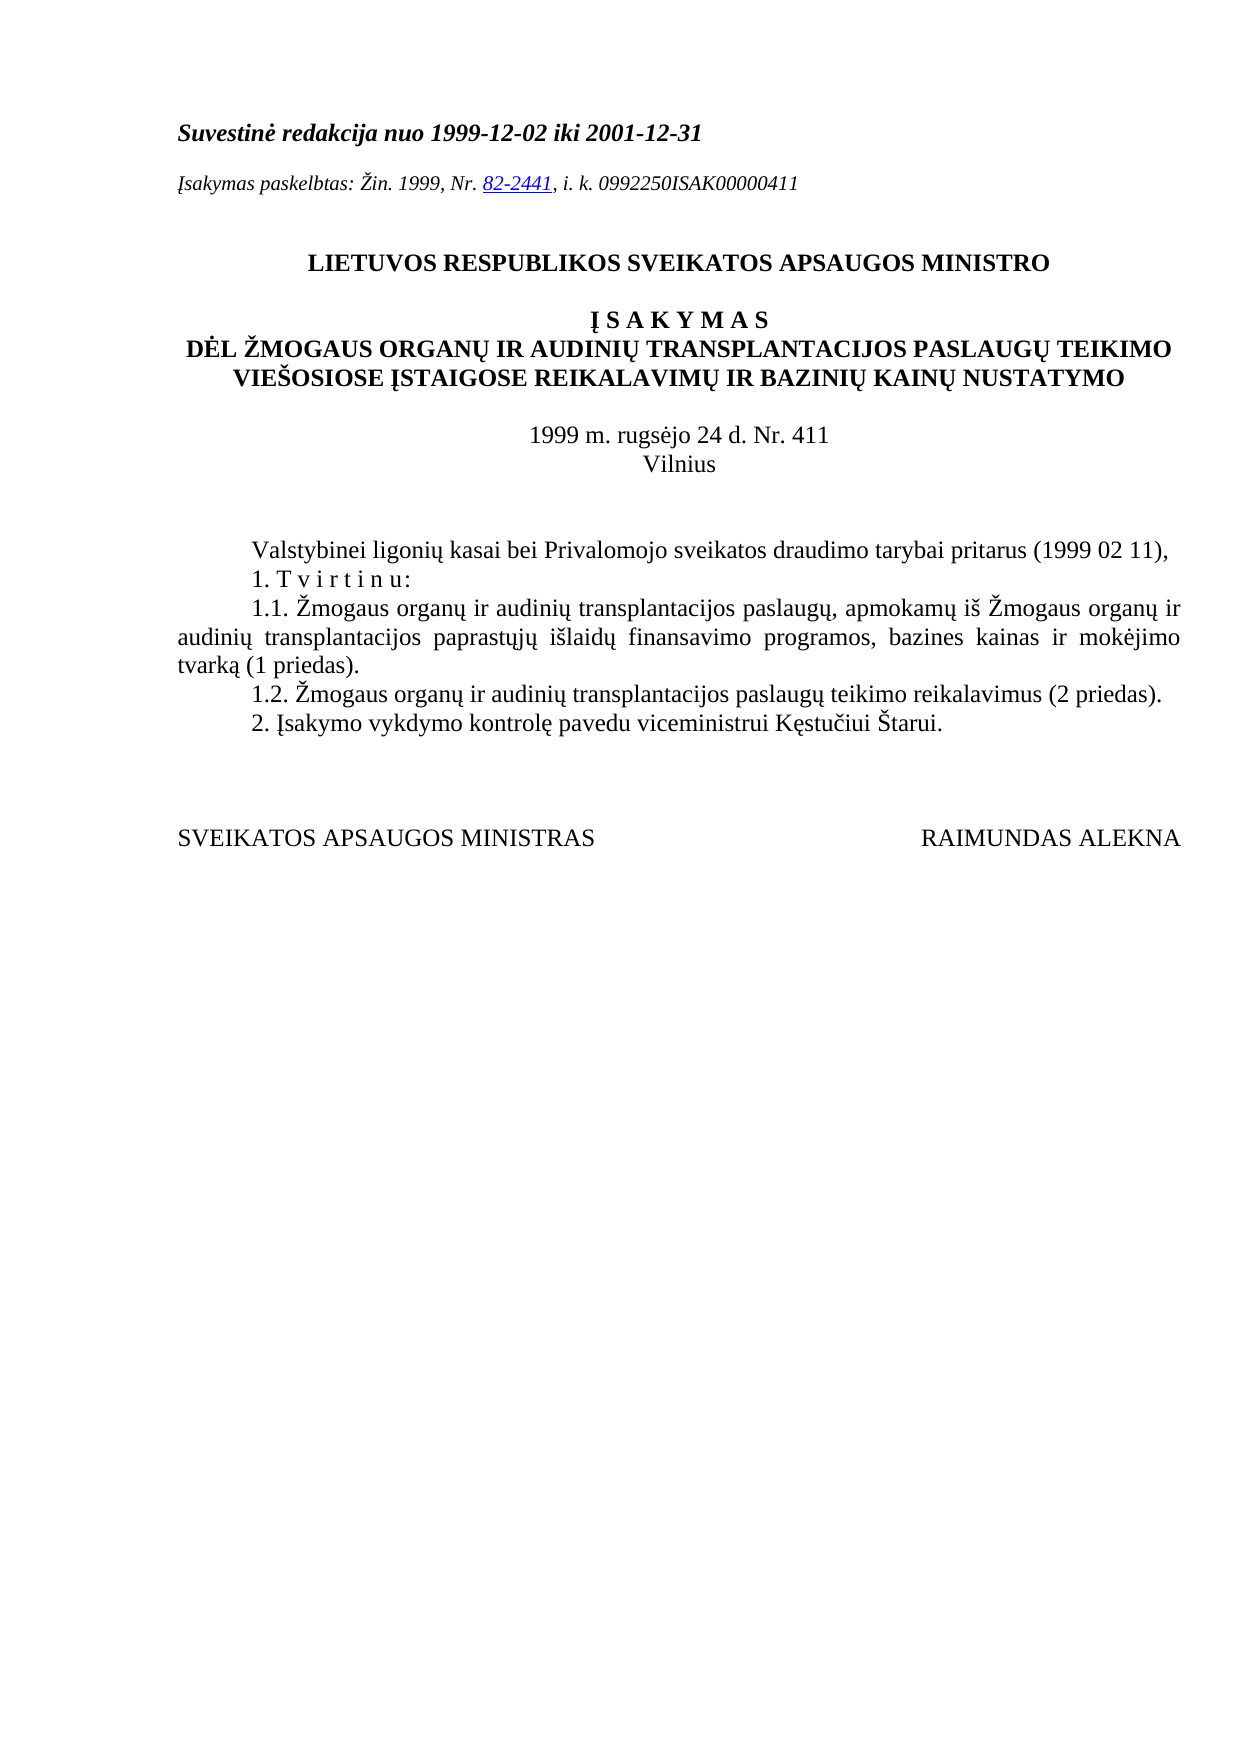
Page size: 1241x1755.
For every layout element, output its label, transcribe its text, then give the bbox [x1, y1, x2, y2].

text Įsakymas paskelbtas: Žin. 1999, Nr. 82-2441, i. k. 0992250ISAK00000411 [177, 171, 1181, 195]
text Į S A K Y M A S [177, 305, 1181, 334]
text Vilnius [177, 449, 1181, 478]
text DĖL ŽMOGAUS ORGANŲ IR AUDINIŲ TRANSPLANTACIJOS PASLAUGŲ TEIKIMO VIEŠOSIOSE ĮSTAIGOSE REIKALAVIMŲ IR BAZINIŲ KAINŲ NUSTATYMO [177, 334, 1181, 392]
text 2. Įsakymo vykdymo kontrolę pavedu viceministrui Kęstučiui Štarui. [177, 708, 1181, 737]
text 1.2. Žmogaus organų ir audinių transplantacijos paslaugų teikimo reikalavimus (2 priedas). [177, 679, 1181, 708]
text 1. Tvirtinu: [177, 564, 1181, 593]
text LIETUVOS RESPUBLIKOS SVEIKATOS APSAUGOS MINISTRO [177, 248, 1181, 277]
text 1.1. Žmogaus organų ir audinių transplantacijos paslaugų, apmokamų iš Žmogaus organų ir audinių transplantacijos paprastųjų išlaidų finansavimo programos, bazines kainas ir mokėjimo tvarką (1 priedas). [177, 593, 1181, 679]
text Valstybinei ligonių kasai bei Privalomojo sveikatos draudimo tarybai pritarus (1999 02 11), [177, 535, 1181, 564]
text 1999 m. rugsėjo 24 d. Nr. 411 [177, 420, 1181, 449]
text SVEIKATOS APSAUGOS Ministras Raimundas Alekna [177, 823, 1181, 852]
text Suvestinė redakcija nuo 1999-12-02 iki 2001-12-31 [177, 118, 1181, 147]
